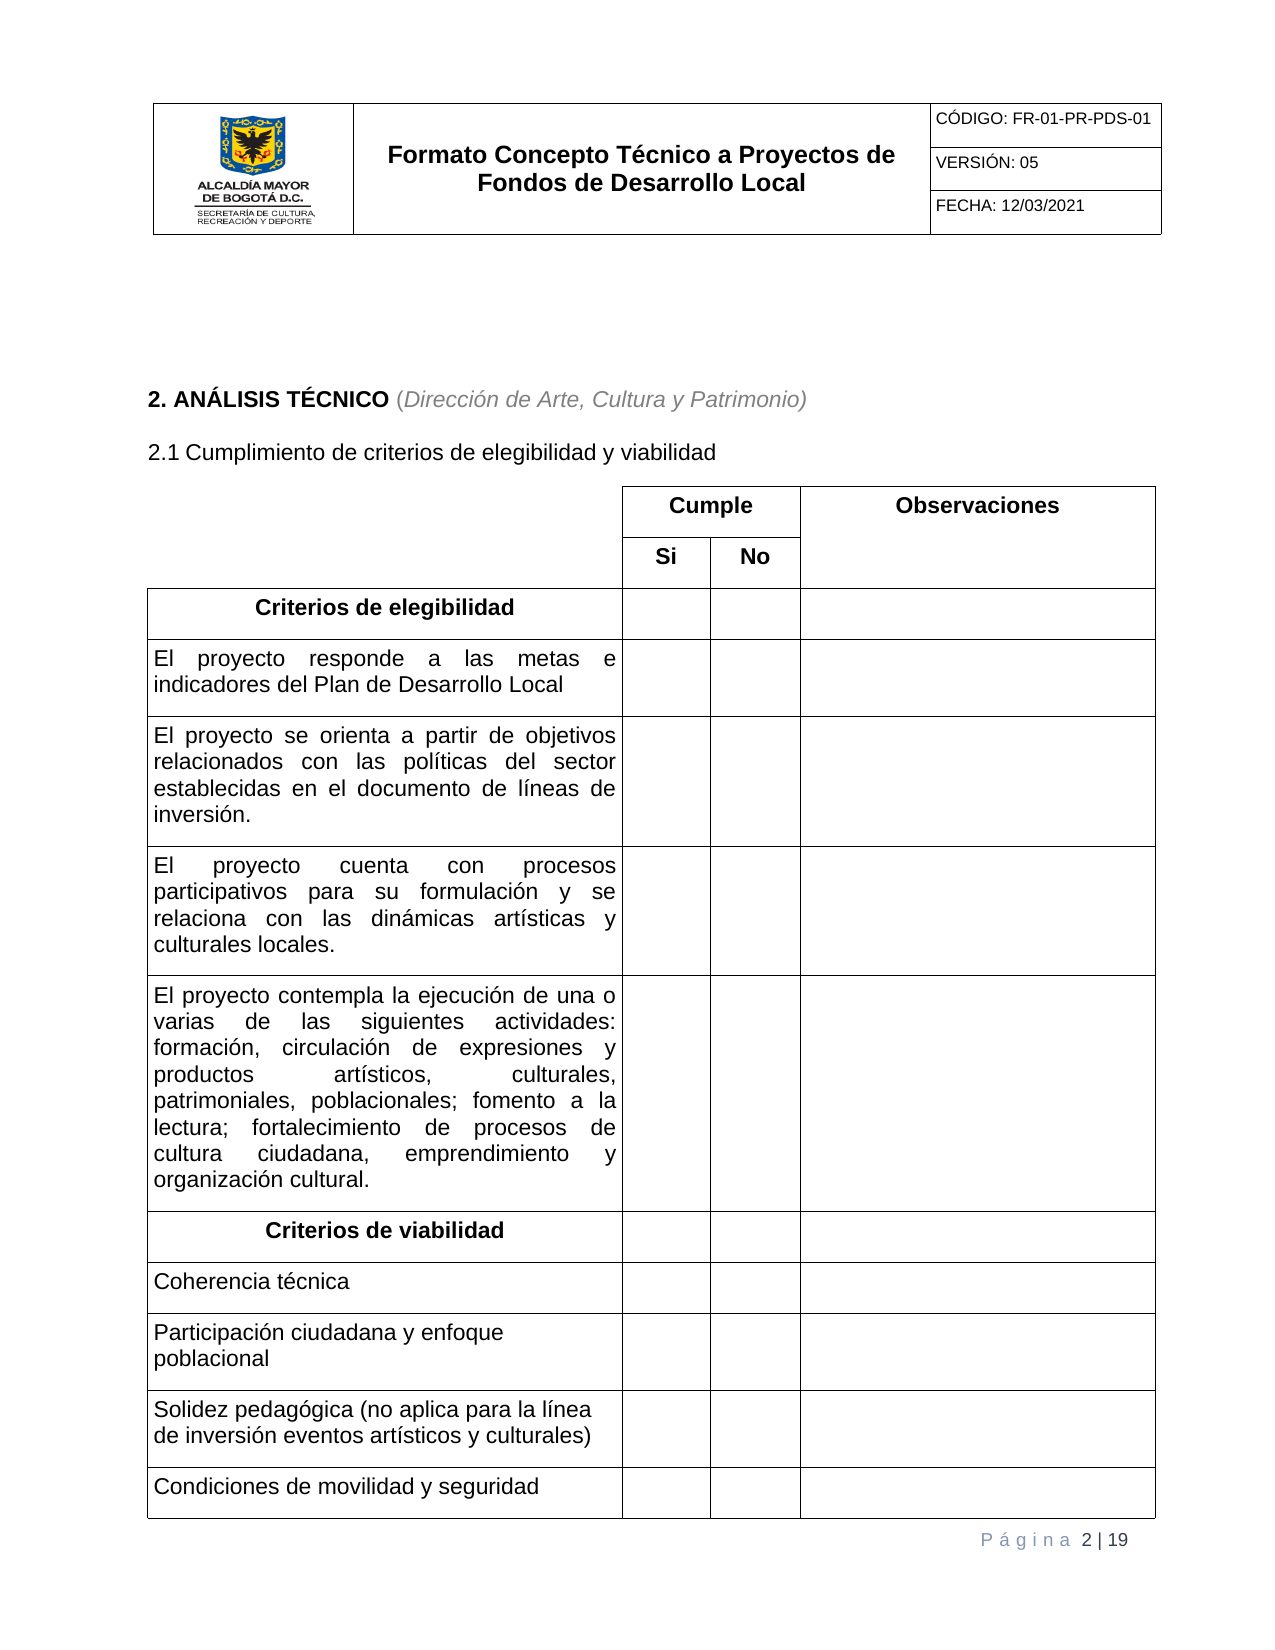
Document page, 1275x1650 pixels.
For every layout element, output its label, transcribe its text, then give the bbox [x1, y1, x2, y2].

table_cell [711, 1263, 800, 1312]
table_cell [623, 589, 710, 638]
table_cell [711, 1391, 800, 1467]
table_cell [623, 1212, 710, 1262]
table_cell [711, 1468, 800, 1518]
table_cell [801, 1468, 1155, 1518]
table_cell [623, 640, 710, 716]
table_cell [623, 976, 710, 1211]
table_cell Condiciones de movilidad y seguridad [148, 1468, 622, 1518]
table_cell [623, 1391, 710, 1467]
table_cell [801, 1314, 1155, 1389]
table_cell [711, 976, 800, 1211]
table_header Observaciones [801, 487, 1155, 588]
table_cell [623, 717, 710, 846]
table_cell El proyecto responde a las metas e indicadores del Plan de Desarrollo Local [148, 640, 622, 716]
table_cell Criterios de elegibilidad [148, 589, 622, 638]
table_cell [711, 847, 800, 975]
table_cell [801, 1263, 1155, 1312]
table_cell [711, 589, 800, 638]
table_cell Solidez pedagógica (no aplica para la línea de inversión eventos artísticos y culturales) [148, 1391, 622, 1467]
table_cell [148, 537, 622, 588]
table_cell [711, 640, 800, 716]
table_cell [801, 1391, 1155, 1467]
table_header Cumple [623, 487, 800, 537]
table_cell Participación ciudadana y enfoque poblacional [148, 1314, 622, 1389]
table_cell [801, 847, 1155, 975]
text 2. ANÁLISIS TÉCNICO (Dirección de Arte, Cultura y Patrimonio) [148, 386, 1155, 412]
table_cell [711, 1212, 800, 1262]
table_cell El proyecto contempla la ejecución de una o varias de las siguientes actividades: formación, circulación de expresiones y productos artísticos, culturales, patrimoniales, poblacionales; fomento a la lectura; fortalecimiento de procesos de cultura ciudadana, emprendimiento y organización cultural. [148, 976, 622, 1211]
table_cell [623, 1468, 710, 1518]
table_cell [623, 847, 710, 975]
table_cell El proyecto cuenta con procesos participativos para su formulación y se relaciona con las dinámicas artísticas y culturales locales. [148, 847, 622, 975]
table_cell Si [623, 538, 710, 588]
table_cell [801, 1212, 1155, 1262]
list Cumplimiento de criterios de elegibilidad y viabilidad [148, 439, 1155, 465]
table_cell Criterios de viabilidad [148, 1212, 622, 1262]
table_cell No [711, 538, 800, 588]
table_cell Coherencia técnica [148, 1263, 622, 1312]
table_cell [801, 976, 1155, 1211]
table_cell [801, 640, 1155, 716]
table_cell [623, 1314, 710, 1389]
table_cell [623, 1263, 710, 1312]
table_cell [711, 717, 800, 846]
table_header [148, 486, 622, 537]
table_cell [801, 717, 1155, 846]
table_cell [711, 1314, 800, 1389]
table_cell [801, 589, 1155, 638]
table_cell El proyecto se orienta a partir de objetivos relacionados con las políticas del sector establecidas en el documento de líneas de inversión. [148, 717, 622, 846]
